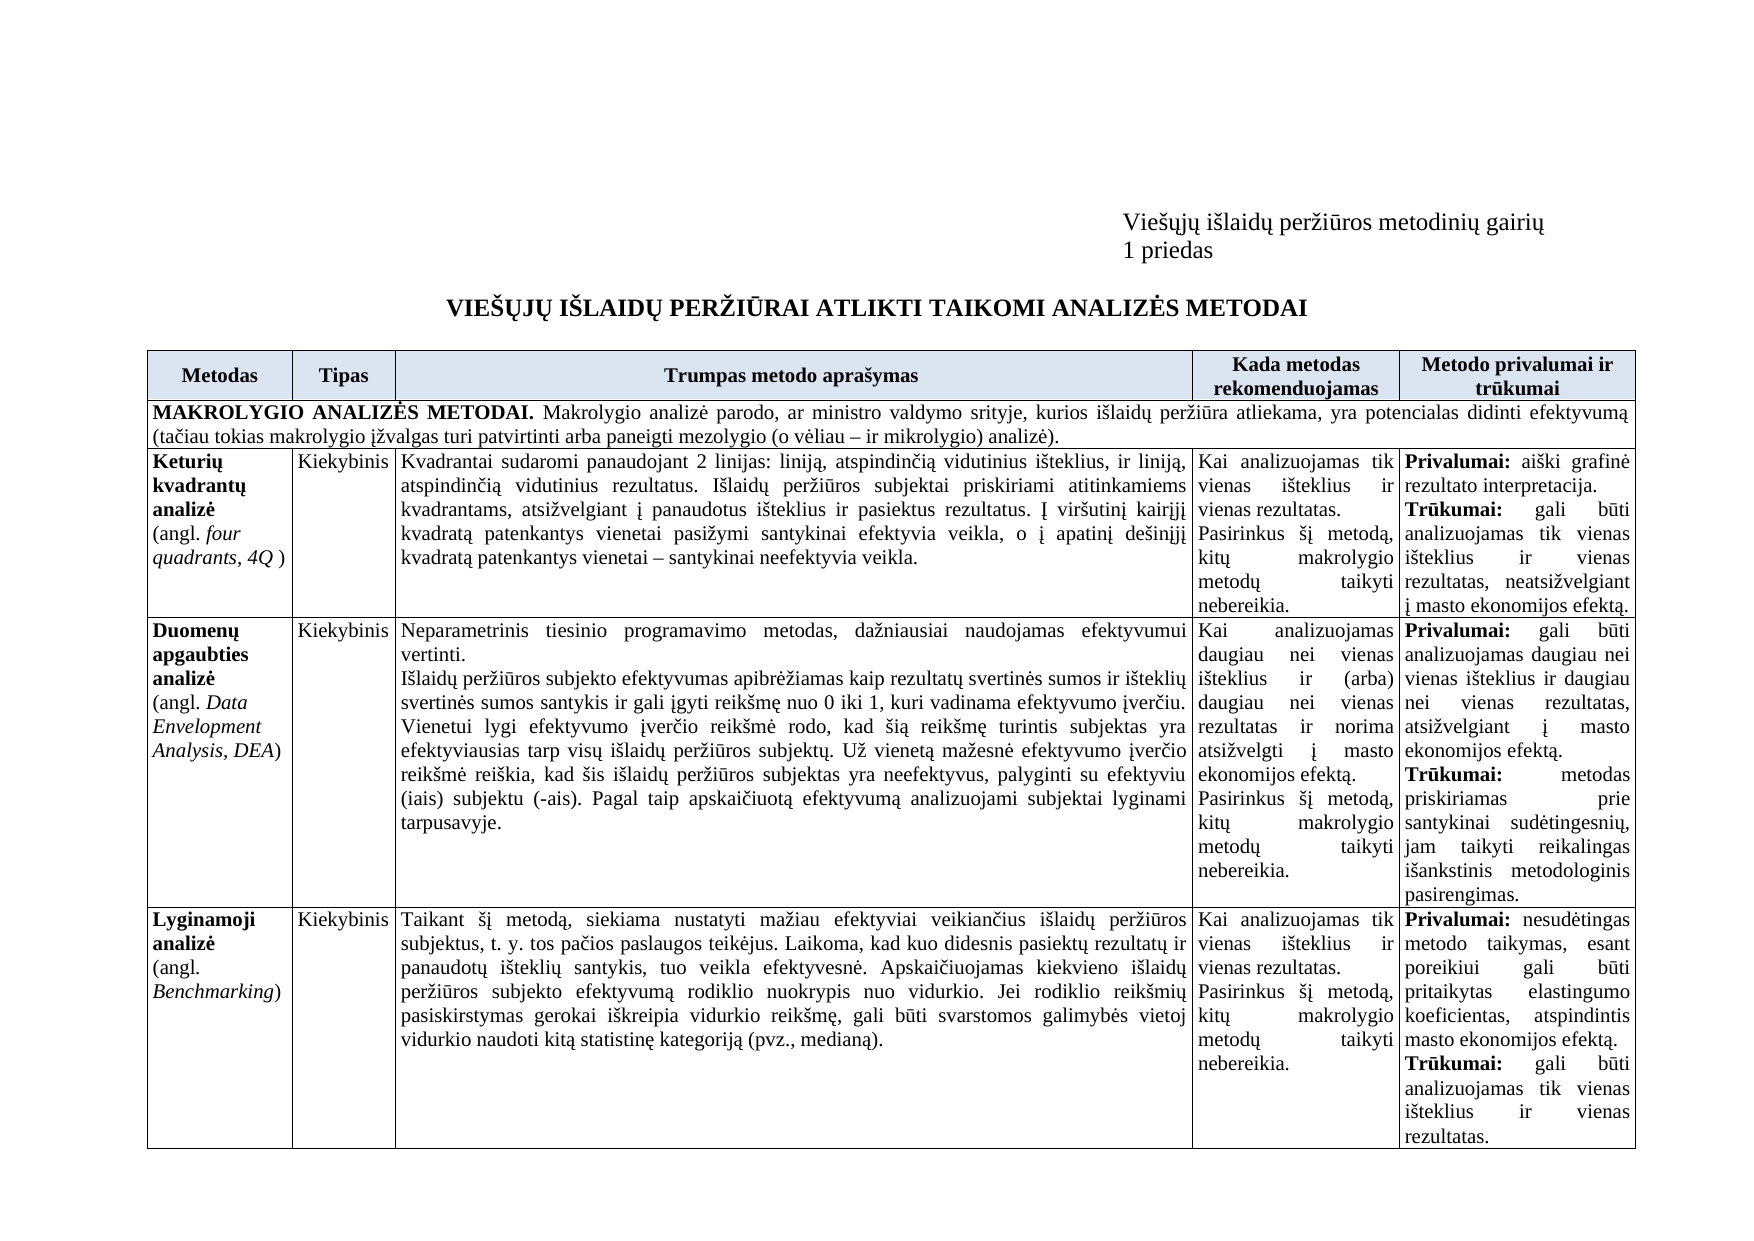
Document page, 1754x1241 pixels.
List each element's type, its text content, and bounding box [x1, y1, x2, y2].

table_header Kada metodas rekomenduojamas [1193, 351, 1399, 399]
table_cell Kiekybinis [293, 908, 395, 1148]
table_cell Kai analizuojamas tik vienas išteklius ir vienas rezultatas. Pasirinkus šį metodą, kitų makrolygio metodų taikyti nebereikia. [1193, 449, 1399, 617]
text 1 priedas [1122, 235, 1636, 264]
table_cell Duomenų apgaubties analizė (angl. Data Envelopment Analysis, DEA) [148, 618, 292, 906]
table_header Metodo privalumai ir trūkumai [1400, 351, 1635, 399]
table_cell Privalumai: gali būti analizuojamas daugiau nei vienas išteklius ir daugiau nei vienas rezultatas, atsižvelgiant į masto ekonomijos efektą. Trūkumai: metodas priskiriamas prie santykinai sudėtingesnių, jam taikyti reikalingas išankstinis metodologinis pasirengimas. [1400, 618, 1635, 906]
table_cell Privalumai: aiški grafinė rezultato interpretacija. Trūkumai: gali būti analizuojamas tik vienas išteklius ir vienas rezultatas, neatsižvelgiant į masto ekonomijos efektą. [1400, 449, 1635, 617]
table_cell MAKROLYGIO ANALIZĖS METODAI. Makrolygio analizė parodo, ar ministro valdymo srityje, kurios išlaidų peržiūra atliekama, yra potencialas didinti efektyvumą (tačiau tokias makrolygio įžvalgas turi patvirtinti arba paneigti mezolygio (o vėliau – ir mikrolygio) analizė). [148, 401, 1635, 448]
text VIEŠŲJŲ IŠLAIDŲ PERŽIŪRAI ATLIKTI TAIKOMI ANALIZĖS METODAI [118, 293, 1636, 322]
table_cell Kai analizuojamas daugiau nei vienas išteklius ir (arba) daugiau nei vienas rezultatas ir norima atsižvelgti į masto ekonomijos efektą. Pasirinkus šį metodą, kitų makrolygio metodų taikyti nebereikia. [1193, 618, 1399, 906]
text Viešųjų išlaidų peržiūros metodinių gairių [1122, 207, 1636, 235]
table_cell Keturių kvadrantų analizė (angl. four quadrants, 4Q ) [148, 449, 292, 617]
table_header Metodas [148, 351, 292, 399]
table_cell Lyginamoji analizė (angl. Benchmarking) [148, 908, 292, 1148]
table_header Trumpas metodo aprašymas [396, 351, 1192, 399]
table_cell Kiekybinis [293, 449, 395, 617]
table_cell Kvadrantai sudaromi panaudojant 2 linijas: liniją, atspindinčią vidutinius išteklius, ir liniją, atspindinčią vidutinius rezultatus. Išlaidų peržiūros subjektai priskiriami atitinkamiems kvadrantams, atsižvelgiant į panaudotus išteklius ir pasiektus rezultatus. Į viršutinį kairįjį kvadratą patenkantys vienetai pasižymi santykinai efektyvia veikla, o į apatinį dešinįjį kvadratą patenkantys vienetai – santykinai neefektyvia veikla. [396, 449, 1192, 617]
table_cell Kiekybinis [293, 618, 395, 906]
table_header Tipas [293, 351, 395, 399]
table_cell Neparametrinis tiesinio programavimo metodas, dažniausiai naudojamas efektyvumui vertinti. Išlaidų peržiūros subjekto efektyvumas apibrėžiamas kaip rezultatų svertinės sumos ir išteklių svertinės sumos santykis ir gali įgyti reikšmę nuo 0 iki 1, kuri vadinama efektyvumo įverčiu. Vienetui lygi efektyvumo įverčio reikšmė rodo, kad šią reikšmę turintis subjektas yra efektyviausias tarp visų išlaidų peržiūros subjektų. Už vienetą mažesnė efektyvumo įverčio reikšmė reiškia, kad šis išlaidų peržiūros subjektas yra neefektyvus, palyginti su efektyviu (iais) subjektu (-ais). Pagal taip apskaičiuotą efektyvumą analizuojami subjektai lyginami tarpusavyje. [396, 618, 1192, 906]
table_cell Kai analizuojamas tik vienas išteklius ir vienas rezultatas. Pasirinkus šį metodą, kitų makrolygio metodų taikyti nebereikia. [1193, 908, 1399, 1148]
table_cell Taikant šį metodą, siekiama nustatyti mažiau efektyviai veikiančius išlaidų peržiūros subjektus, t. y. tos pačios paslaugos teikėjus. Laikoma, kad kuo didesnis pasiektų rezultatų ir panaudotų išteklių santykis, tuo veikla efektyvesnė. Apskaičiuojamas kiekvieno išlaidų peržiūros subjekto efektyvumą rodiklio nuokrypis nuo vidurkio. Jei rodiklio reikšmių pasiskirstymas gerokai iškreipia vidurkio reikšmę, gali būti svarstomos galimybės vietoj vidurkio naudoti kitą statistinę kategoriją (pvz., medianą). [396, 908, 1192, 1148]
table_cell Privalumai: nesudėtingas metodo taikymas, esant poreikiui gali būti pritaikytas elastingumo koeficientas, atspindintis masto ekonomijos efektą. Trūkumai: gali būti analizuojamas tik vienas išteklius ir vienas rezultatas. [1400, 908, 1635, 1148]
